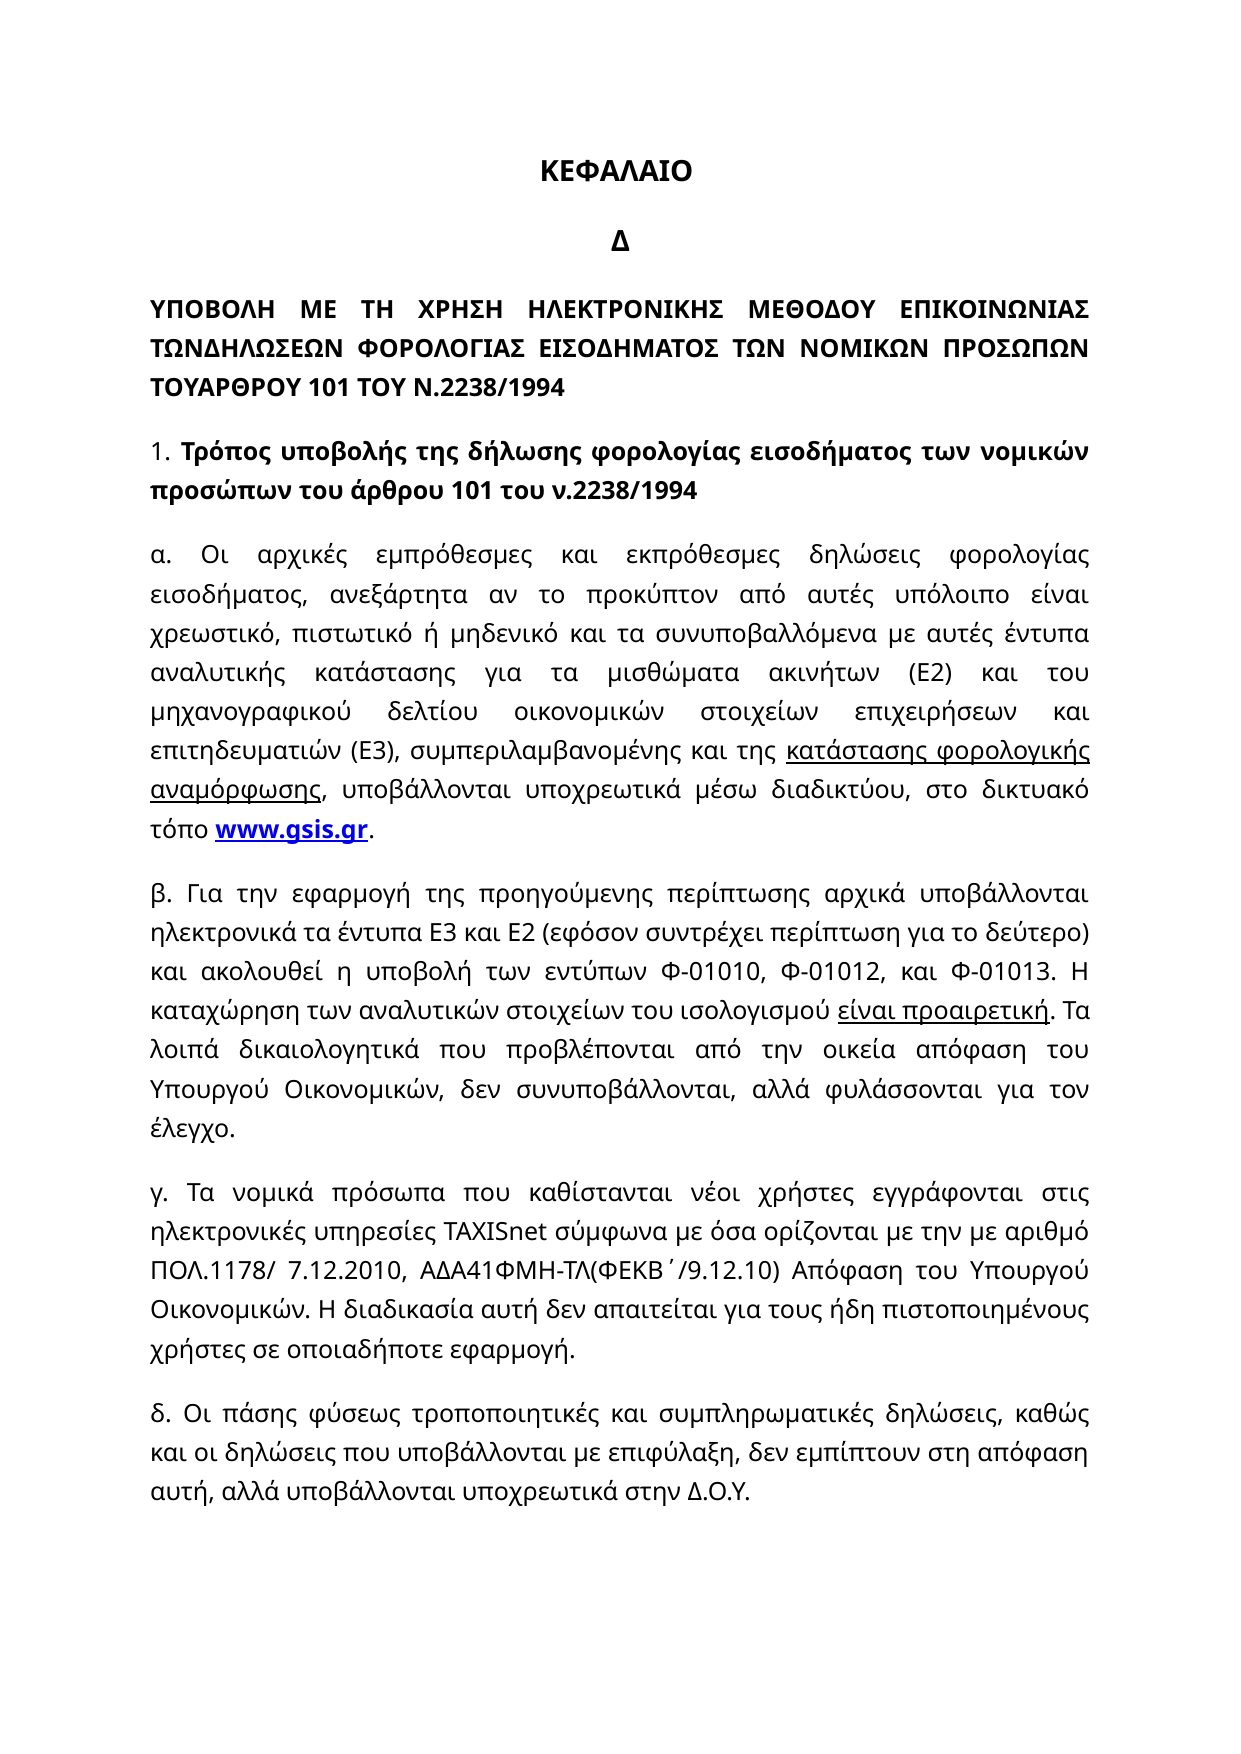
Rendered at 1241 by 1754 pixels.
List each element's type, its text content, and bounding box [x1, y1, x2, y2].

text δ. Οι πάσης φύσεως τροποποιητικές και συμπληρωματικές δηλώσεις, καθώς και οι δηλώσεις που υποβάλλονται με επιφύλαξη, δεν εμπίπτουν στη απόφαση αυτή, αλλά υποβάλλονται υποχρεωτικά στην Δ.Ο.Υ. [150, 1395, 1090, 1508]
text ΥΠΟΒΟΛΗ ΜΕ ΤΗ ΧΡΗΣΗ ΗΛΕΚΤΡΟΝΙΚΗΣ ΜΕΘΟΔΟΥ ΕΠΙΚΟΙΝΩΝΙΑΣ ΤΩΝΔΗΛΩΣΕΩΝ ΦΟΡΟΛΟΓΙΑΣ ΕΙΣΟΔΗΜΑΤΟΣ ΤΩΝ ΝΟΜΙΚΩΝ ΠΡΟΣΩΠΩΝ ΤΟΥΑΡΘΡΟΥ 101 ΤΟΥ Ν.2238/1994 [150, 291, 1090, 404]
subtitle ΚΕΦΑΛΑΙΟ [150, 150, 1090, 190]
subtitle Δ [150, 221, 1090, 260]
text γ. Τα νομικά πρόσωπα που καθίστανται νέοι χρήστες εγγράφονται στις ηλεκτρονικές υπηρεσίες TAXISnet σύμφωνα με όσα ορίζονται με την με αριθμό ΠΟΛ.1178/ 7.12.2010, ΑΔΑ41ΦΜΗ-ΤΛ(ΦΕΚΒ΄/9.12.10) Απόφαση του Υπουργού Οικονομικών. Η διαδικασία αυτή δεν απαιτείται για τους ήδη πιστοποιημένους χρήστες σε οποιαδήποτε εφαρμογή. [150, 1174, 1090, 1365]
text β. Για την εφαρμογή της προηγούμενης περίπτωσης αρχικά υποβάλλονται ηλεκτρονικά τα έντυπα Ε3 και Ε2 (εφόσον συντρέχει περίπτωση για το δεύτερο) και ακολουθεί η υποβολή των εντύπων Φ-01010, Φ-01012, και Φ-01013. Η καταχώρηση των αναλυτικών στοιχείων του ισολογισμού είναι προαιρετική. Τα λοιπά δικαιολογητικά που προβλέπονται από την οικεία απόφαση του Υπουργού Οικονομικών, δεν συνυποβάλλονται, αλλά φυλάσσονται για τον έλεγχο. [150, 875, 1090, 1144]
text 1. Τρόπος υποβολής της δήλωσης φορολογίας εισοδήματος των νομικών προσώπων του άρθρου 101 του ν.2238/1994 [150, 434, 1090, 507]
text α. Οι αρχικές εμπρόθεσμες και εκπρόθεσμες δηλώσεις φορολογίας εισοδήματος, ανεξάρτητα αν το προκύπτον από αυτές υπόλοιπο είναι χρεωστικό, πιστωτικό ή μηδενικό και τα συνυποβαλλόμενα με αυτές έντυπα αναλυτικής κατάστασης για τα μισθώματα ακινήτων (Ε2) και του μηχανογραφικού δελτίου οικονομικών στοιχείων επιχειρήσεων και επιτηδευματιών (Ε3), συμπεριλαμβανομένης και της κατάστασης φορολογικής αναμόρφωσης, υποβάλλονται υποχρεωτικά μέσω διαδικτύου, στο δικτυακό τόπο www.gsis.gr. [150, 537, 1090, 845]
